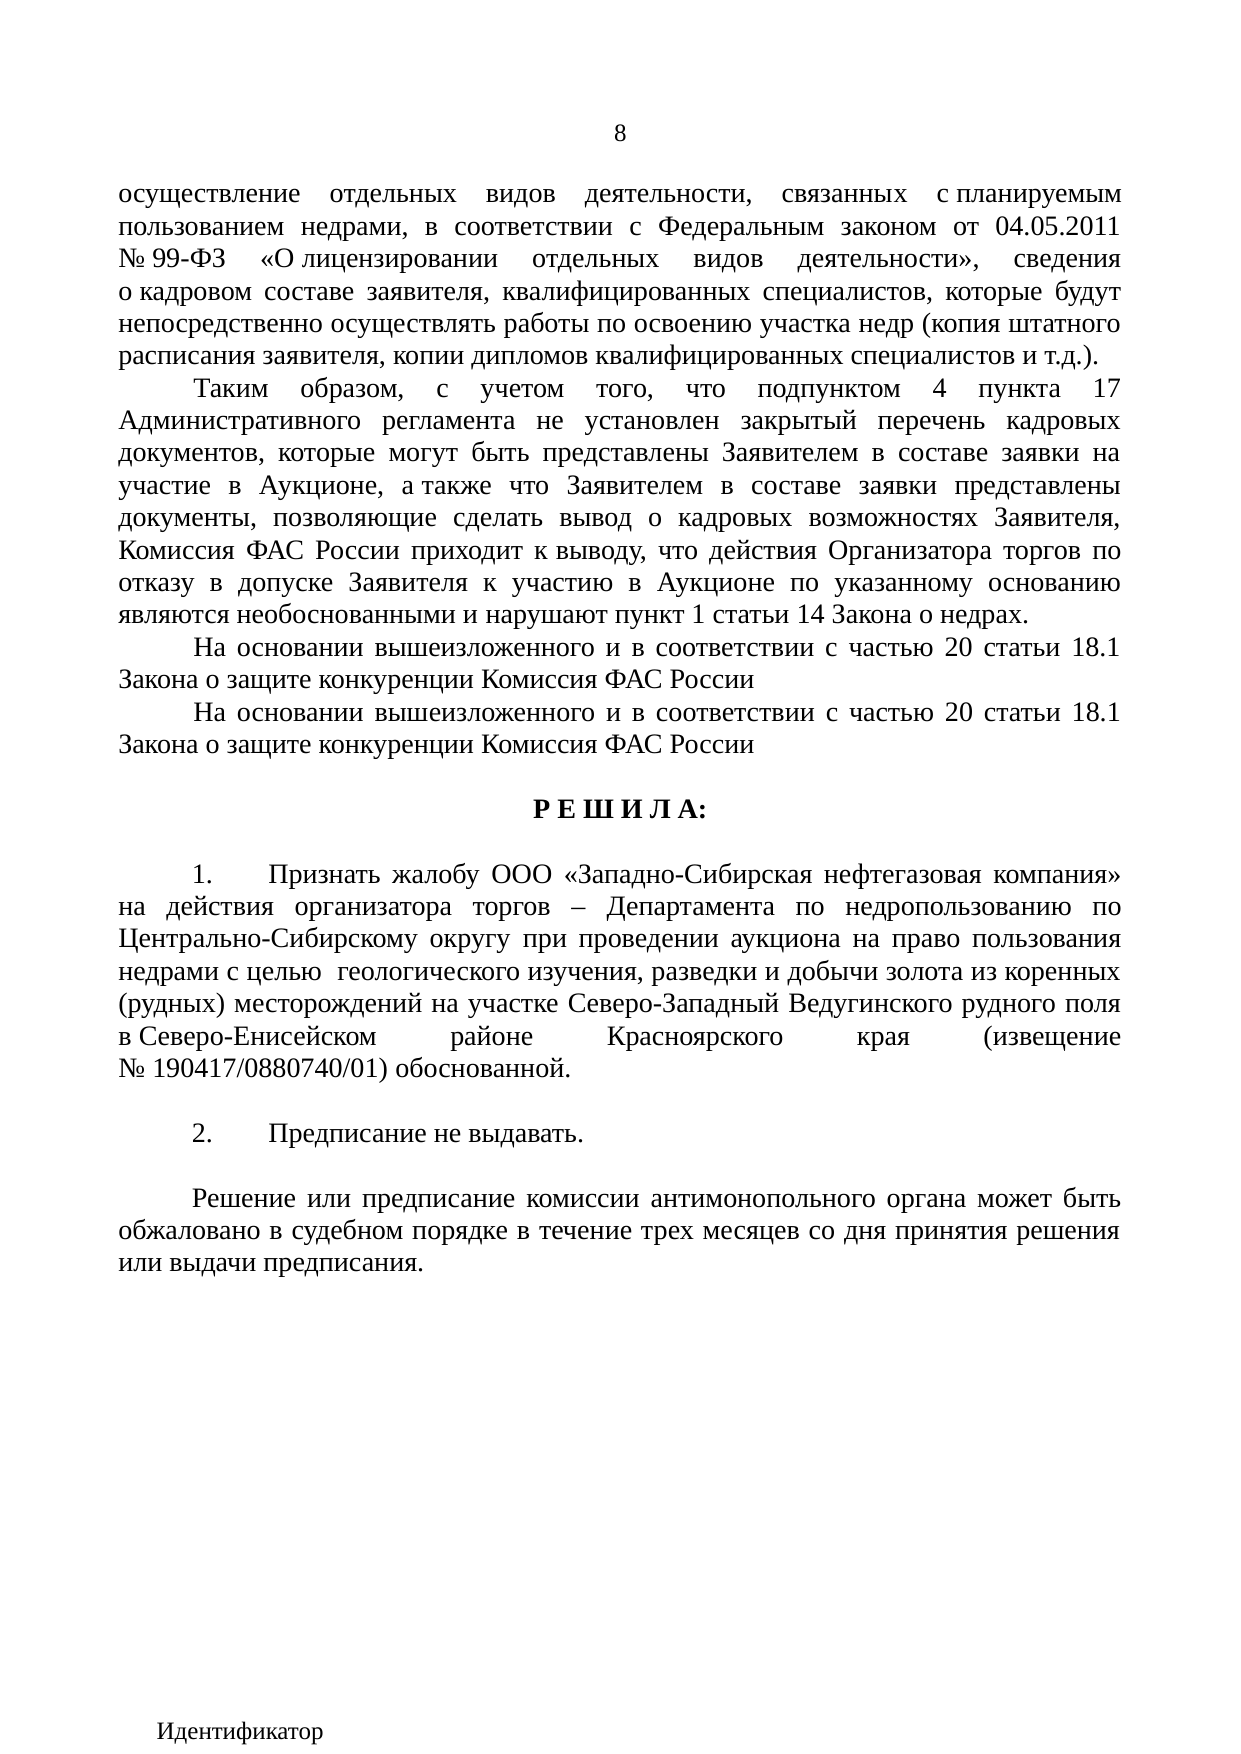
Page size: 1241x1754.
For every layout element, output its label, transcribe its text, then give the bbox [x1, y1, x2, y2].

list Предписание не выдавать. [118, 1116, 1122, 1148]
text На основании вышеизложенного и в соответствии с частью 20 статьи 18.1 Закона о защите конкуренции Комиссия ФАС России [118, 695, 1122, 759]
text Решение или предписание комиссии антимонопольного органа может быть обжаловано в судебном порядке в течение трех месяцев со дня принятия решения или выдачи предписания. [118, 1181, 1122, 1278]
text Таким образом, с учетом того, что подпунктом 4 пункта 17 Административного регламента не установлен закрытый перечень кадровых документов, которые могут быть представлены Заявителем в составе заявки на участие в Аукционе, а также что Заявителем в составе заявки представлены документы, позволяющие сделать вывод о кадровых возможностях Заявителя, Комиссия ФАС России приходит к выводу, что действия Организатора торгов по отказу в допуске Заявителя к участию в Аукционе по указанному основанию являются необоснованными и нарушают пункт 1 статьи 14 Закона о недрах. [118, 371, 1122, 630]
list Признать жалобу ООО «Западно-Сибирская нефтегазовая компания» на действия организатора торгов – Департамента по недропользованию по Центрально-Сибирскому округу при проведении аукциона на право пользования недрами с целью геологического изучения, разведки и добычи золота из коренных (рудных) месторождений на участке Северо-Западный Ведугинского рудного поля в Северо-Енисейском районе Красноярского края (извещение № 190417/0880740/01) обоснованной. [118, 857, 1122, 1083]
text На основании вышеизложенного и в соответствии с частью 20 статьи 18.1 Закона о защите конкуренции Комиссия ФАС России [118, 630, 1122, 695]
text осуществление отдельных видов деятельности, связанных с планируемым пользованием недрами, в соответствии с Федеральным законом от 04.05.2011 № 99-ФЗ «О лицензировании отдельных видов деятельности», сведения о кадровом составе заявителя, квалифицированных специалистов, которые будут непосредственно осуществлять работы по освоению участка недр (копия штатного расписания заявителя, копии дипломов квалифицированных специалистов и т.д.). [118, 176, 1122, 371]
text Р Е Ш И Л А: [118, 792, 1122, 824]
